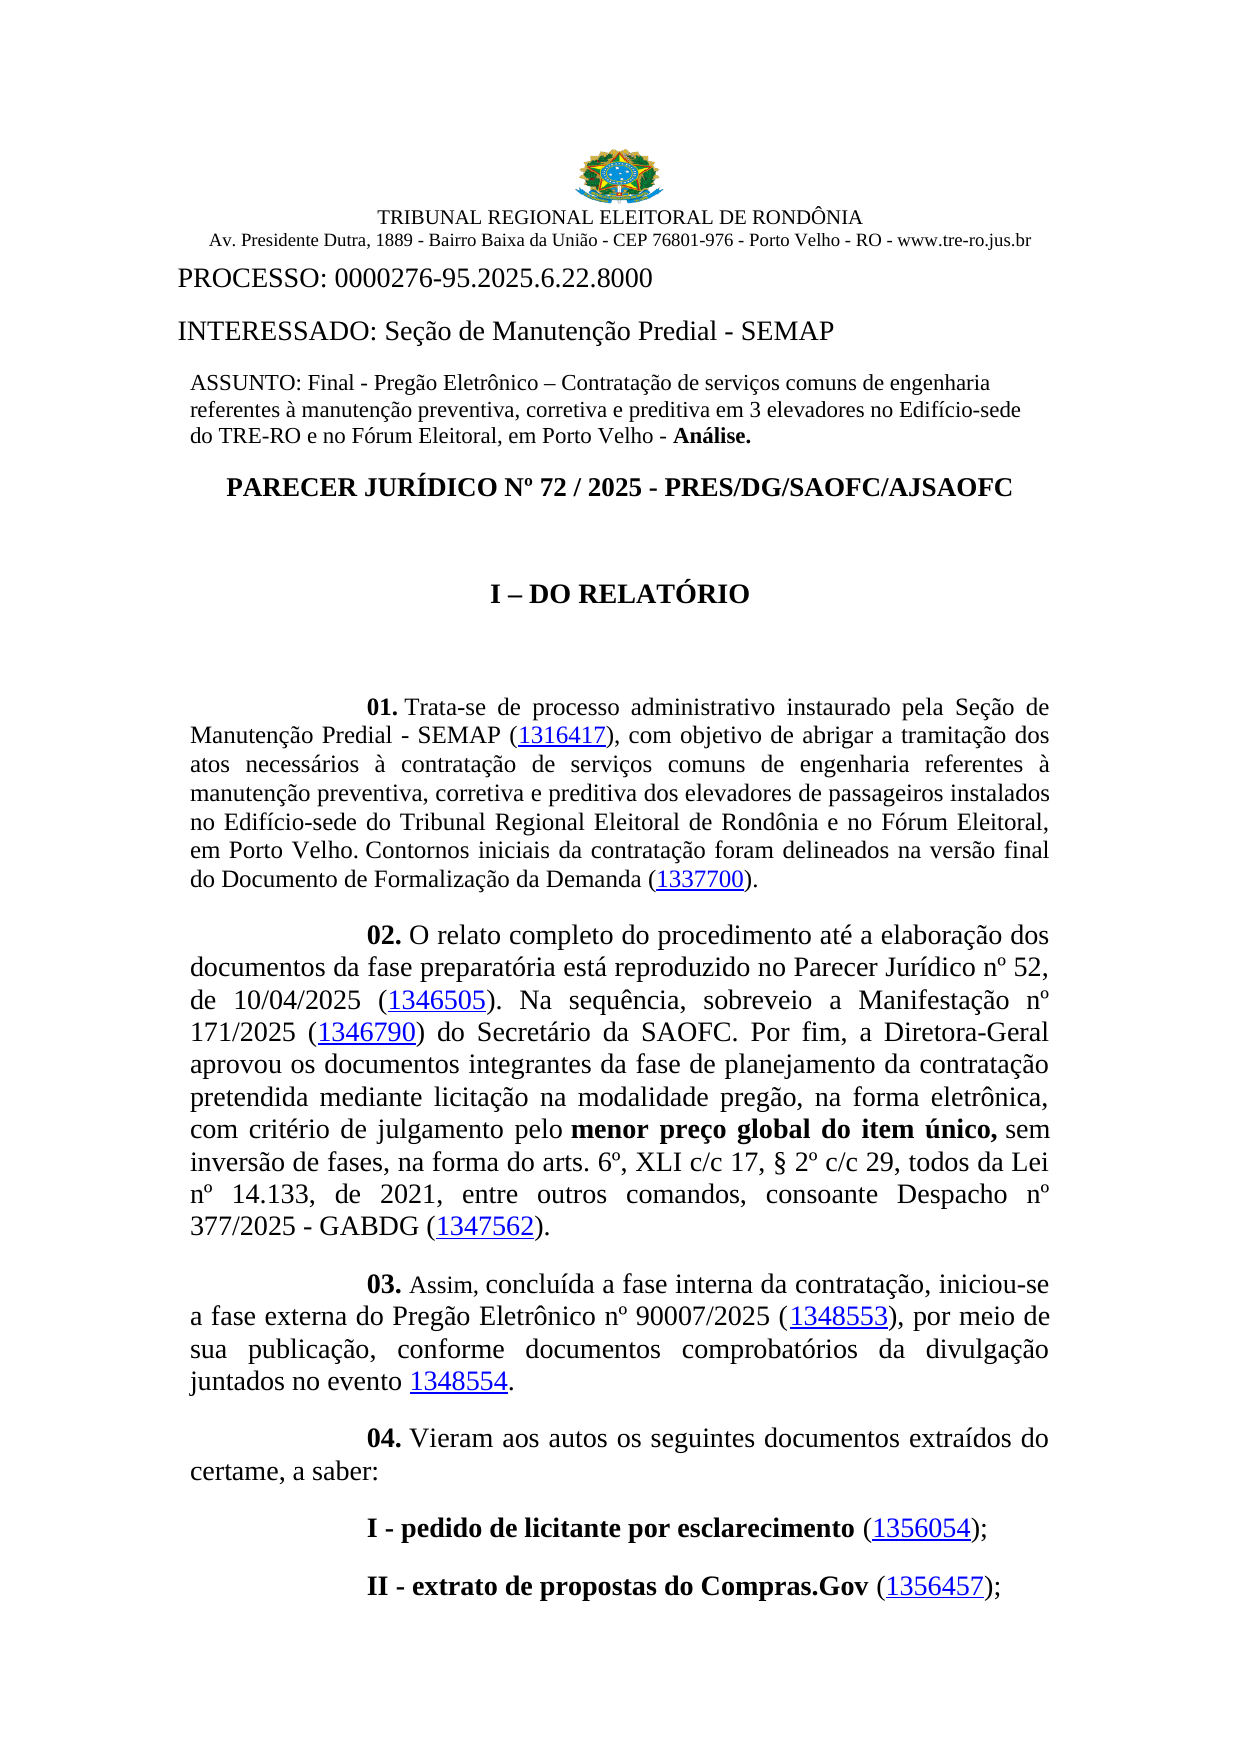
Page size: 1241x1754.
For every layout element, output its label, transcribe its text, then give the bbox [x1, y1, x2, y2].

text 02. O relato completo do procedimento até a elaboração dos documentos da fase preparatória está reproduzido no Parecer Jurídico nº 52, de 10/04/2025 (1346505). Na sequência, sobreveio a Manifestação nº 171/2025 (1346790) do Secretário da SAOFC. Por fim, a Diretora-Geral aprovou os documentos integrantes da fase de planejamento da contratação pretendida mediante licitação na modalidade pregão, na forma eletrônica, com critério de julgamento pelo menor preço global do item único, sem inversão de fases, na forma do arts. 6º, XLI c/c 17, § 2º c/c 29, todos da Lei nº 14.133, de 2021, entre outros comandos, consoante Despacho nº 377/2025 - GABDG (1347562). [190, 918, 1051, 1242]
text TRIBUNAL REGIONAL ELEITORAL DE RONDÔNIA [177, 205, 1063, 229]
text INTERESSADO: Seção de Manutenção Predial - SEMAP [177, 314, 1063, 347]
text 01. Trata-se de processo administrativo instaurado pela Seção de Manutenção Predial - SEMAP (1316417), com objetivo de abrigar a tramitação dos atos necessários à contratação de serviços comuns de engenharia referentes à manutenção preventiva, corretiva e preditiva dos elevadores de passageiros instalados no Edifício-sede do Tribunal Regional Eleitoral de Rondônia e no Fórum Eleitoral, em Porto Velho. Contornos iniciais da contratação foram delineados na versão final do Documento de Formalização da Demanda (1337700). [190, 692, 1051, 893]
text 03. Assim, concluída a fase interna da contratação, iniciou-se a fase externa do Pregão Eletrônico nº 90007/2025 (1348553), por meio de sua publicação, conforme documentos comprobatórios da divulgação juntados no evento 1348554. [190, 1267, 1051, 1396]
text I - pedido de licitante por esclarecimento (1356054); [190, 1511, 1051, 1544]
text Parecer Jurídico Nº 72 / 2025 - PRES/DG/SAOFC/AJSAOFC [177, 471, 1063, 503]
text PROCESSO: 0000276-95.2025.6.22.8000 [177, 261, 1063, 293]
text 04. Vieram aos autos os seguintes documentos extraídos do certame, a saber: [190, 1421, 1051, 1486]
text Av. Presidente Dutra, 1889 - Bairro Baixa da União - CEP 76801-976 - Porto Velho - RO - www.tre-ro.jus.br [177, 229, 1063, 251]
text II - extrato de propostas do Compras.Gov (1356457); [190, 1569, 1051, 1601]
text I – DO RELATÓRIO [190, 577, 1051, 609]
text ASSUNTO: Final - Pregão Eletrônico – Contratação de serviços comuns de engenharia referentes à manutenção preventiva, corretiva e preditiva em 3 elevadores no Edifício-sede do TRE-RO e no Fórum Eleitoral, em Porto Velho - Análise. [190, 369, 1051, 448]
